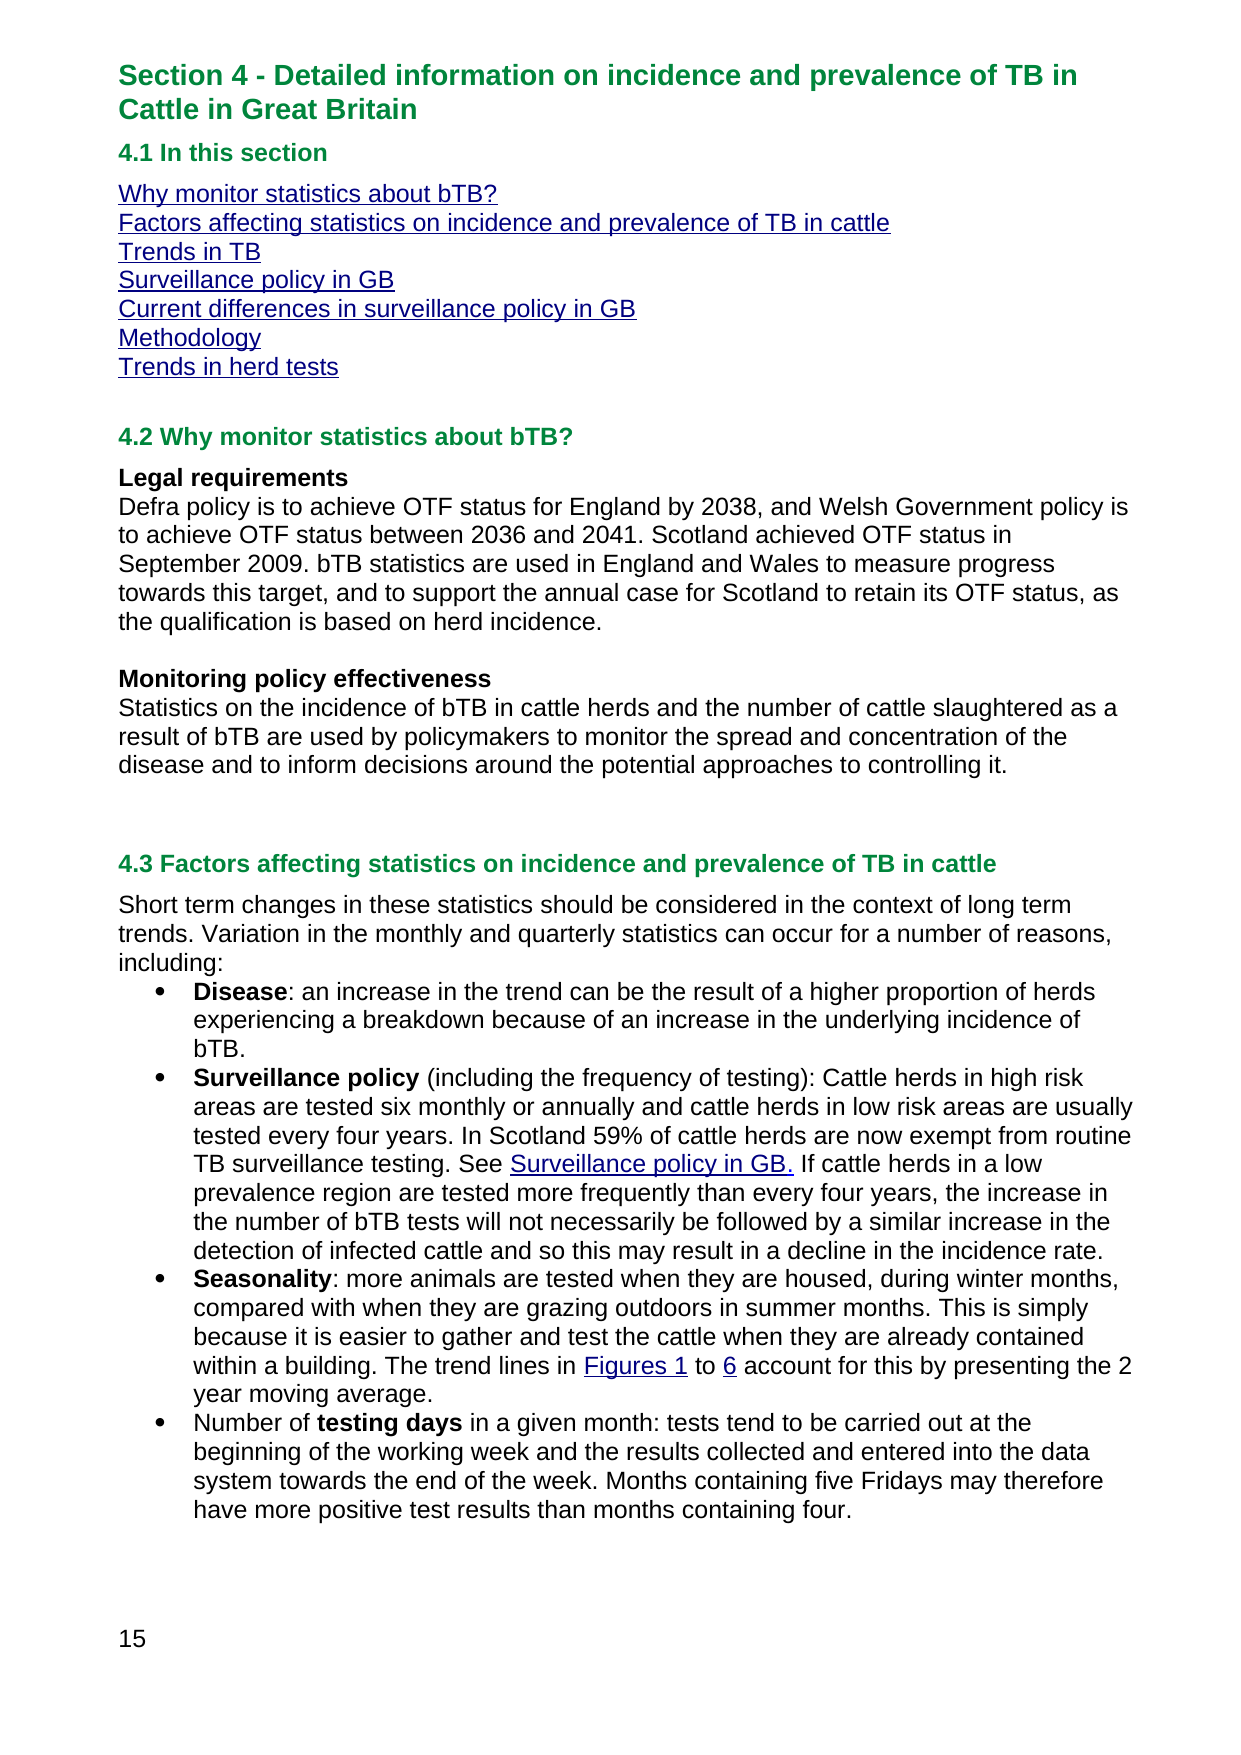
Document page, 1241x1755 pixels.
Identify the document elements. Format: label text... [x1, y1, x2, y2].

list Disease: an increase in the trend can be the result of a higher proportion of herds experiencing a breakdown because of an increase in the underlying incidence of bTB. [156, 977, 1137, 1063]
subtitle 4.3 Factors affecting statistics on incidence and prevalence of TB in cattle [118, 849, 1137, 878]
text Surveillance policy in GB [118, 265, 1137, 294]
subtitle Section 4 - Detailed information on incidence and prevalence of TB in Cattle in Great Britain [118, 58, 1137, 125]
text Methodology [118, 323, 1137, 352]
list Seasonality: more animals are tested when they are housed, during winter months, compared with when they are grazing outdoors in summer months. This is simply because it is easier to gather and test the cattle when they are already contained within a building. The trend lines in Figures 1 to 6 account for this by presenting the 2 year moving average. [156, 1264, 1137, 1408]
text Factors affecting statistics on incidence and prevalence of TB in cattle [118, 208, 1137, 237]
list Number of testing days in a given month: tests tend to be carried out at the beginning of the working week and the results collected and entered into the data system towards the end of the week. Months containing five Fridays may therefore have more positive test results than months containing four. [156, 1408, 1137, 1523]
text Trends in herd tests [118, 352, 1137, 380]
text Defra policy is to achieve OTF status for England by 2038, and Welsh Government policy is to achieve OTF status between 2036 and 2041. Scotland achieved OTF status in September 2009. bTB statistics are used in England and Wales to measure progress towards this target, and to support the annual case for Scotland to retain its OTF status, as the qualification is based on herd incidence. [118, 492, 1137, 635]
text Current differences in surveillance policy in GB [118, 294, 1137, 323]
subtitle Legal requirements [118, 463, 1137, 492]
subtitle Monitoring policy effectiveness [118, 664, 1137, 693]
text Trends in TB [118, 237, 1137, 265]
subtitle 4.2 Why monitor statistics about bTB? [118, 422, 1137, 450]
list Surveillance policy (including the frequency of testing): Cattle herds in high risk areas are tested six monthly or annually and cattle herds in low risk areas are usually tested every four years. In Scotland 59% of cattle herds are now exempt from routine TB surveillance testing. See Surveillance policy in GB. If cattle herds in a low prevalence region are tested more frequently than every four years, the increase in the number of bTB tests will not necessarily be followed by a similar increase in the detection of infected cattle and so this may result in a decline in the incidence rate. [156, 1063, 1137, 1264]
text Short term changes in these statistics should be considered in the context of long term trends. Variation in the monthly and quarterly statistics can occur for a number of reasons, including: [118, 890, 1137, 977]
text Statistics on the incidence of bTB in cattle herds and the number of cattle slaughtered as a result of bTB are used by policymakers to monitor the spread and concentration of the disease and to inform decisions around the potential approaches to controlling it. [118, 693, 1137, 779]
subtitle 4.1 In this section [118, 138, 1137, 167]
text Why monitor statistics about bTB? [118, 179, 1137, 208]
